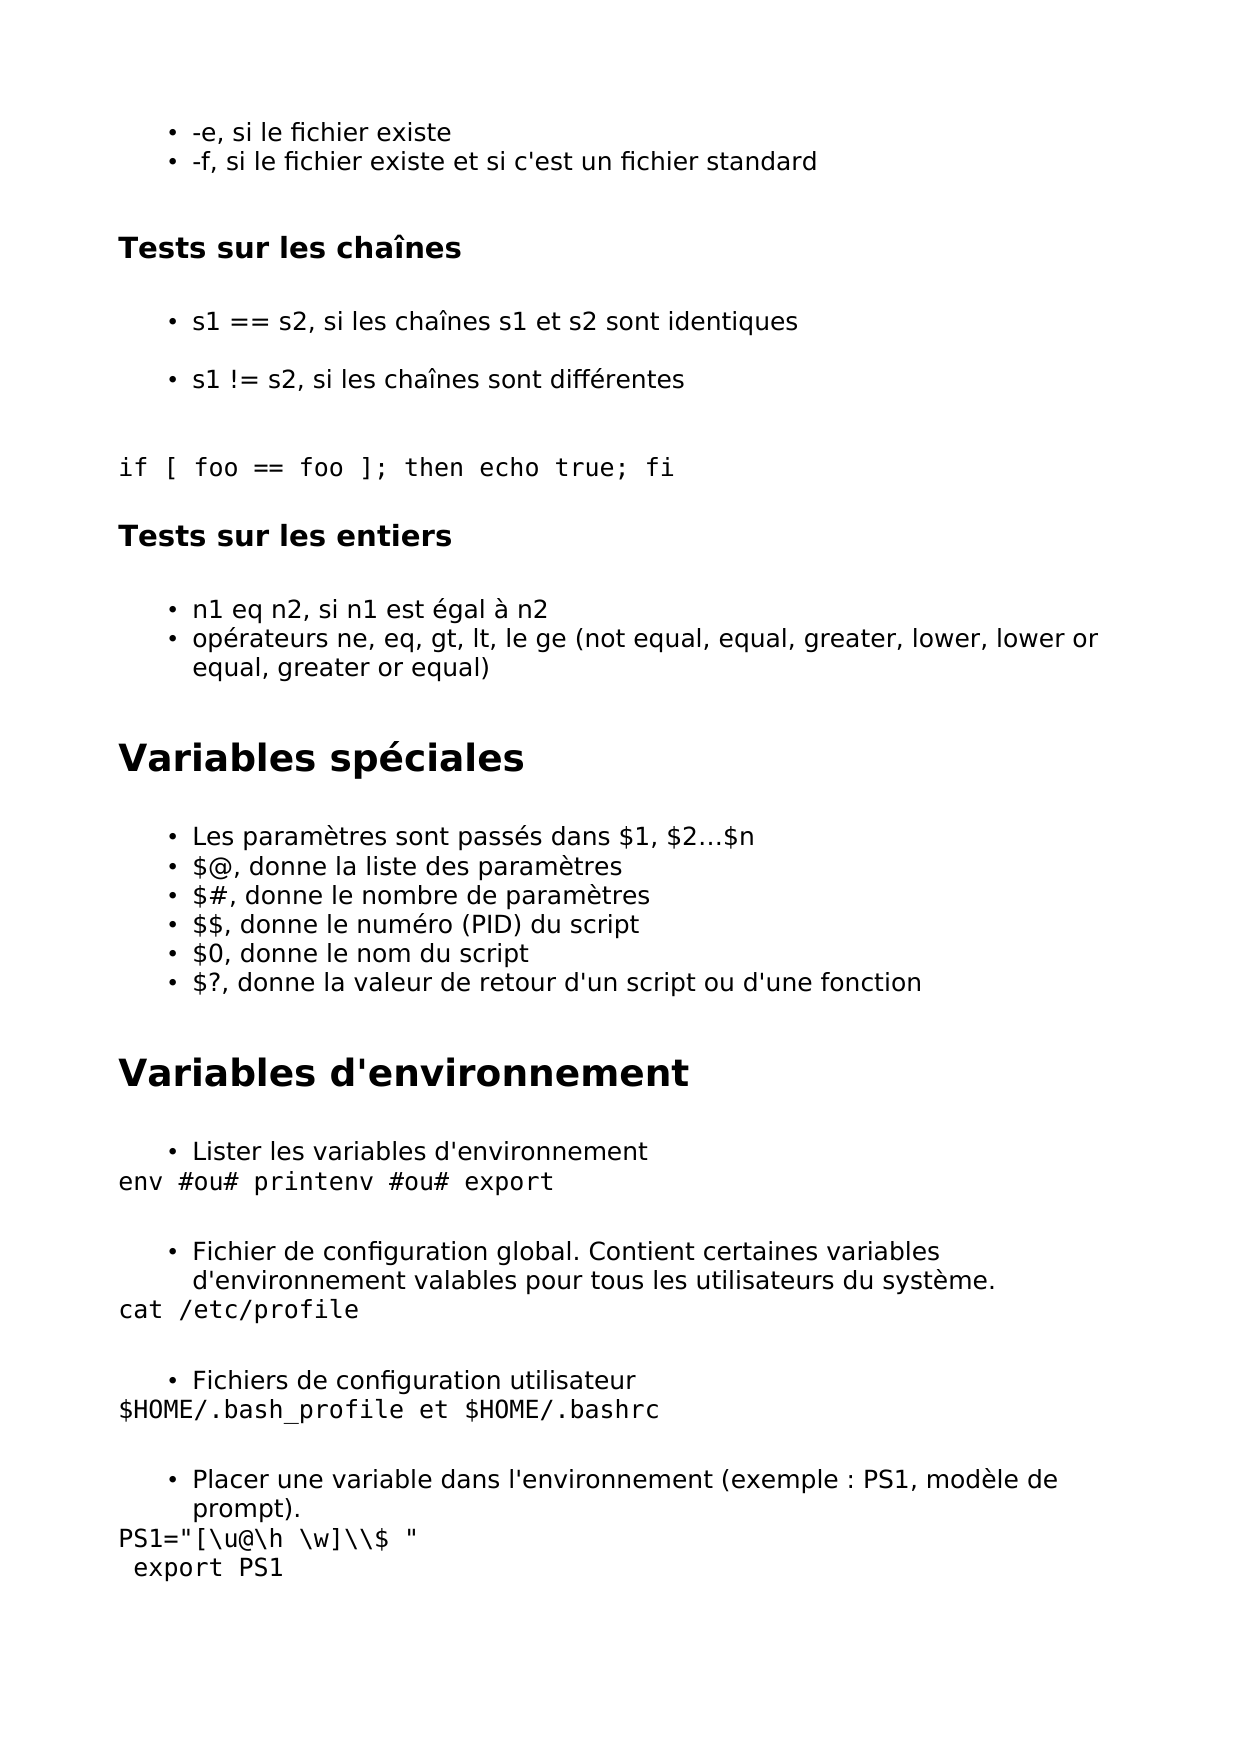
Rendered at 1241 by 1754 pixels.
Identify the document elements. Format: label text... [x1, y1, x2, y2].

text PS1="[\u@\h \w]\\$ " export PS1 [118, 1524, 1122, 1582]
list -e, si le fichier existe [177, 118, 1122, 147]
list $$, donne le numéro (PID) du script [177, 910, 1122, 939]
subtitle Variables d'environnement [118, 1052, 1122, 1096]
list Fichiers de configuration utilisateur [177, 1366, 1122, 1395]
list n1 ­eq n2, si n1 est égal à n2 [177, 595, 1122, 624]
list $#, donne le nombre de paramètres [177, 881, 1122, 910]
text env #ou# printenv #ou# export [118, 1167, 1122, 1196]
list -f, si le fichier existe et si c'est un fichier standard [177, 147, 1122, 176]
list $0, donne le nom du script [177, 939, 1122, 968]
list Placer une variable dans l'environnement (exemple : PS1, modèle de prompt). [177, 1466, 1122, 1524]
subtitle Variables spéciales [118, 737, 1122, 781]
text cat /etc/profile [118, 1296, 1122, 1325]
subtitle Tests sur les entiers [118, 519, 1122, 553]
list opérateurs ­ne, ­eq, ­gt, ­lt, ­le ­ge (not equal, equal, greater, lower, lower or equal, greater or equal) [177, 624, 1122, 682]
list $?, donne la valeur de retour d'un script ou d'une fonction [177, 968, 1122, 997]
text if [ foo == foo ]; then echo true; fi [118, 453, 1122, 482]
list s1 != s2, si les chaînes sont différentes [177, 365, 1122, 423]
list s1 == s2, si les chaînes s1 et s2 sont identiques [177, 307, 1122, 365]
list Les paramètres sont passés dans $1, $2…$n [177, 822, 1122, 852]
list $@, donne la liste des paramètres [177, 852, 1122, 881]
list Lister les variables d'environnement [177, 1138, 1122, 1167]
text $HOME/.bash_profile et $HOME/.bashrc [118, 1395, 1122, 1424]
subtitle Tests sur les chaînes [118, 231, 1122, 265]
list Fichier de configuration global. Contient certaines variables d'environnement valables pour tous les utilisateurs du système. [177, 1237, 1122, 1296]
